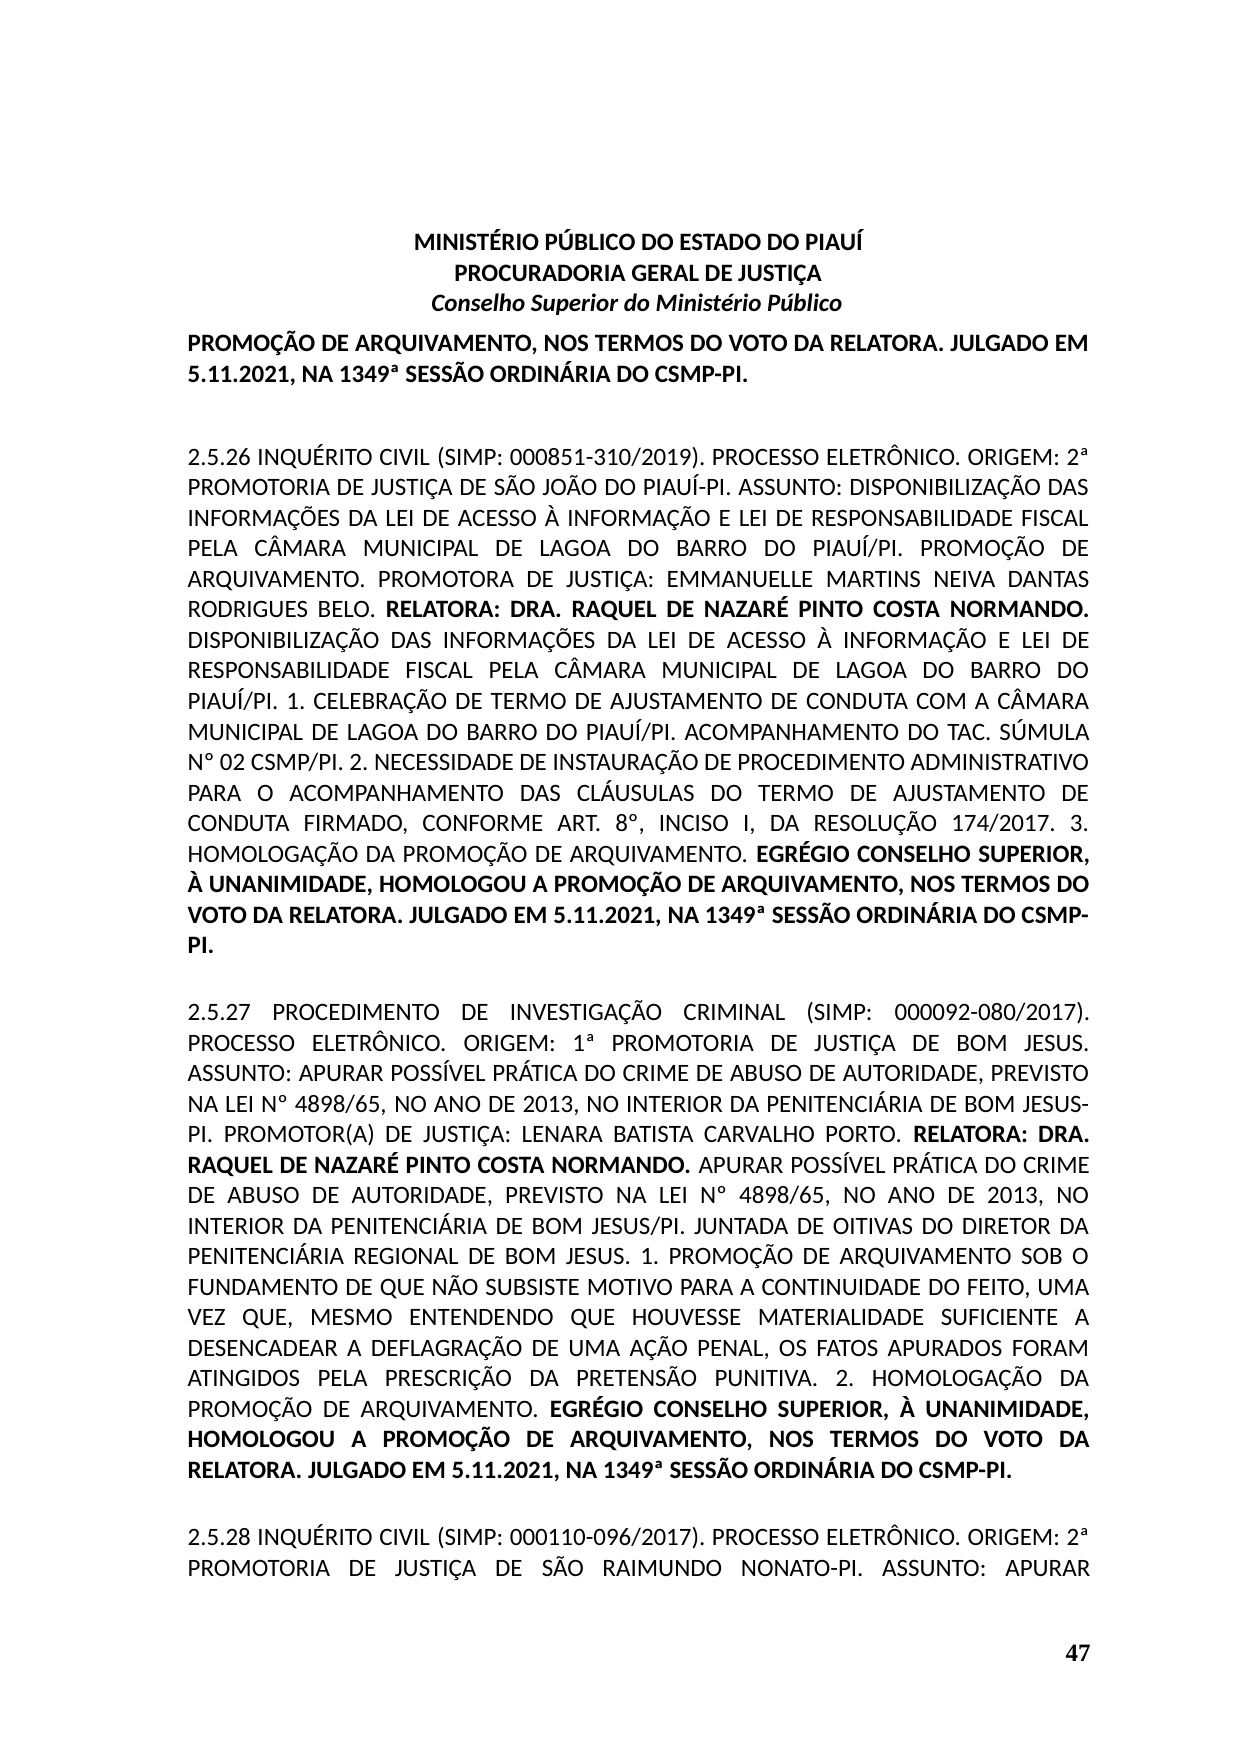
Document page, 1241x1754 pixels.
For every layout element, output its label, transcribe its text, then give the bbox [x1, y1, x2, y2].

text PROMOÇÃO DE ARQUIVAMENTO, NOS TERMOS DO VOTO Da Relatora. JULGADO EM 5.11.2021, NA 1349ª SESSÃO ORDINÁRIA DO CSMP-PI. [187, 327, 1090, 388]
text 2.5.26 INQUÉRITO CIVIL (SIMP: 000851-310/2019). PROCESSO ELETRÔNICO. ORIGEM: 2ª PROMOTORIA DE JUSTIÇA DE SÃO JOÃO DO PIAUÍ-PI. ASSUNTO: DISPONIBILIZAÇÃO DAS INFORMAÇÕES DA LEI DE ACESSO À INFORMAÇÃO E LEI DE RESPONSABILIDADE FISCAL PELA CÂMARA MUNICIPAL DE LAGOA DO BARRO DO PIAUÍ/PI. PROMOÇÃO DE ARQUIVAMENTO. PROMOTORA DE JUSTIÇA: EMMANUELLE MARTINS NEIVA DANTAS RODRIGUES BELO. RELATORA: DRA. RAQUEL DE NAZARÉ PINTO COSTA NORMANDO. DISPONIBILIZAÇÃO DAS INFORMAÇÕES DA LEI DE ACESSO À INFORMAÇÃO E LEI DE RESPONSABILIDADE FISCAL PELA CÂMARA MUNICIPAL DE LAGOA DO BARRO DO PIAUÍ/PI. 1. Celebração de Termo de Ajustamento de Conduta com a Câmara Municipal de Lagoa do Barro do Piauí/PI. Acompanhamento do TAC. Súmula nº 02 CSMP/PI. 2. Necessidade de instauração de Procedimento Administrativo para o acompanhamento das cláusulas do Termo de Ajustamento de Conduta firmado, conforme art. 8º, inciso I, da Resolução 174/2017. 3. Homologação da promoção de Arquivamento. EGRÉGIO CONSELHO SUPERIOR, À UNANIMIDADE, HOMOLOGOU A PROMOÇÃO DE ARQUIVAMENTO, NOS TERMOS DO VOTO Da Relatora. JULGADO EM 5.11.2021, NA 1349ª SESSÃO ORDINÁRIA DO CSMP-PI. [187, 441, 1090, 960]
text 2.5.28 INQUÉRITO CIVIL (SIMP: 000110-096/2017). PROCESSO ELETRÔNICO. ORIGEM: 2ª PROMOTORIA DE JUSTIÇA DE SÃO RAIMUNDO NONATO-PI. ASSUNTO: APURAR [187, 1521, 1090, 1582]
text 2.5.27 PROCEDIMENTO DE INVESTIGAÇÃO CRIMINAL (SIMP: 000092-080/2017). PROCESSO ELETRÔNICO. ORIGEM: 1ª PROMOTORIA DE JUSTIÇA DE BOM JESUS. ASSUNTO: APURAR POSSÍVEL PRÁTICA DO CRIME DE ABUSO DE AUTORIDADE, PREVISTO NA LEI Nº 4898/65, NO ANO DE 2013, NO INTERIOR DA PENITENCIÁRIA DE BOM JESUS-PI. PROMOTOR(A) DE JUSTIÇA: LENARA BATISTA CARVALHO PORTO. RELATORA: DRA. RAQUEL DE NAZARÉ PINTO COSTA NORMANDO. APURAR POSSÍVEL PRÁTICA DO CRIME DE ABUSO DE AUTORIDADE, PREVISTO NA LEI Nº 4898/65, NO ANO DE 2013, NO INTERIOR DA PENITENCIÁRIA DE BOM JESUS/PI. JUNTADA DE OITIVAS DO DIRETOR DA PENITENCIÁRIA REGIONAL DE BOM JESUS. 1. PROMOÇÃO DE ARQUIVAMENTO sob o fundamento de que não subsiste motivo para a continuidade do feito, uma vez que, mesmo entendendo que houvesse materialidade suficiente a desencadear a deflagração de uma ação penal, os fatos apurados foram atingidos pela prescrição da pretensão punitiva. 2. Homologação da promoção de Arquivamento. EGRÉGIO CONSELHO SUPERIOR, À UNANIMIDADE, HOMOLOGOU A PROMOÇÃO DE ARQUIVAMENTO, NOS TERMOS DO VOTO Da Relatora. JULGADO EM 5.11.2021, NA 1349ª SESSÃO ORDINÁRIA DO CSMP-PI. [187, 996, 1090, 1485]
